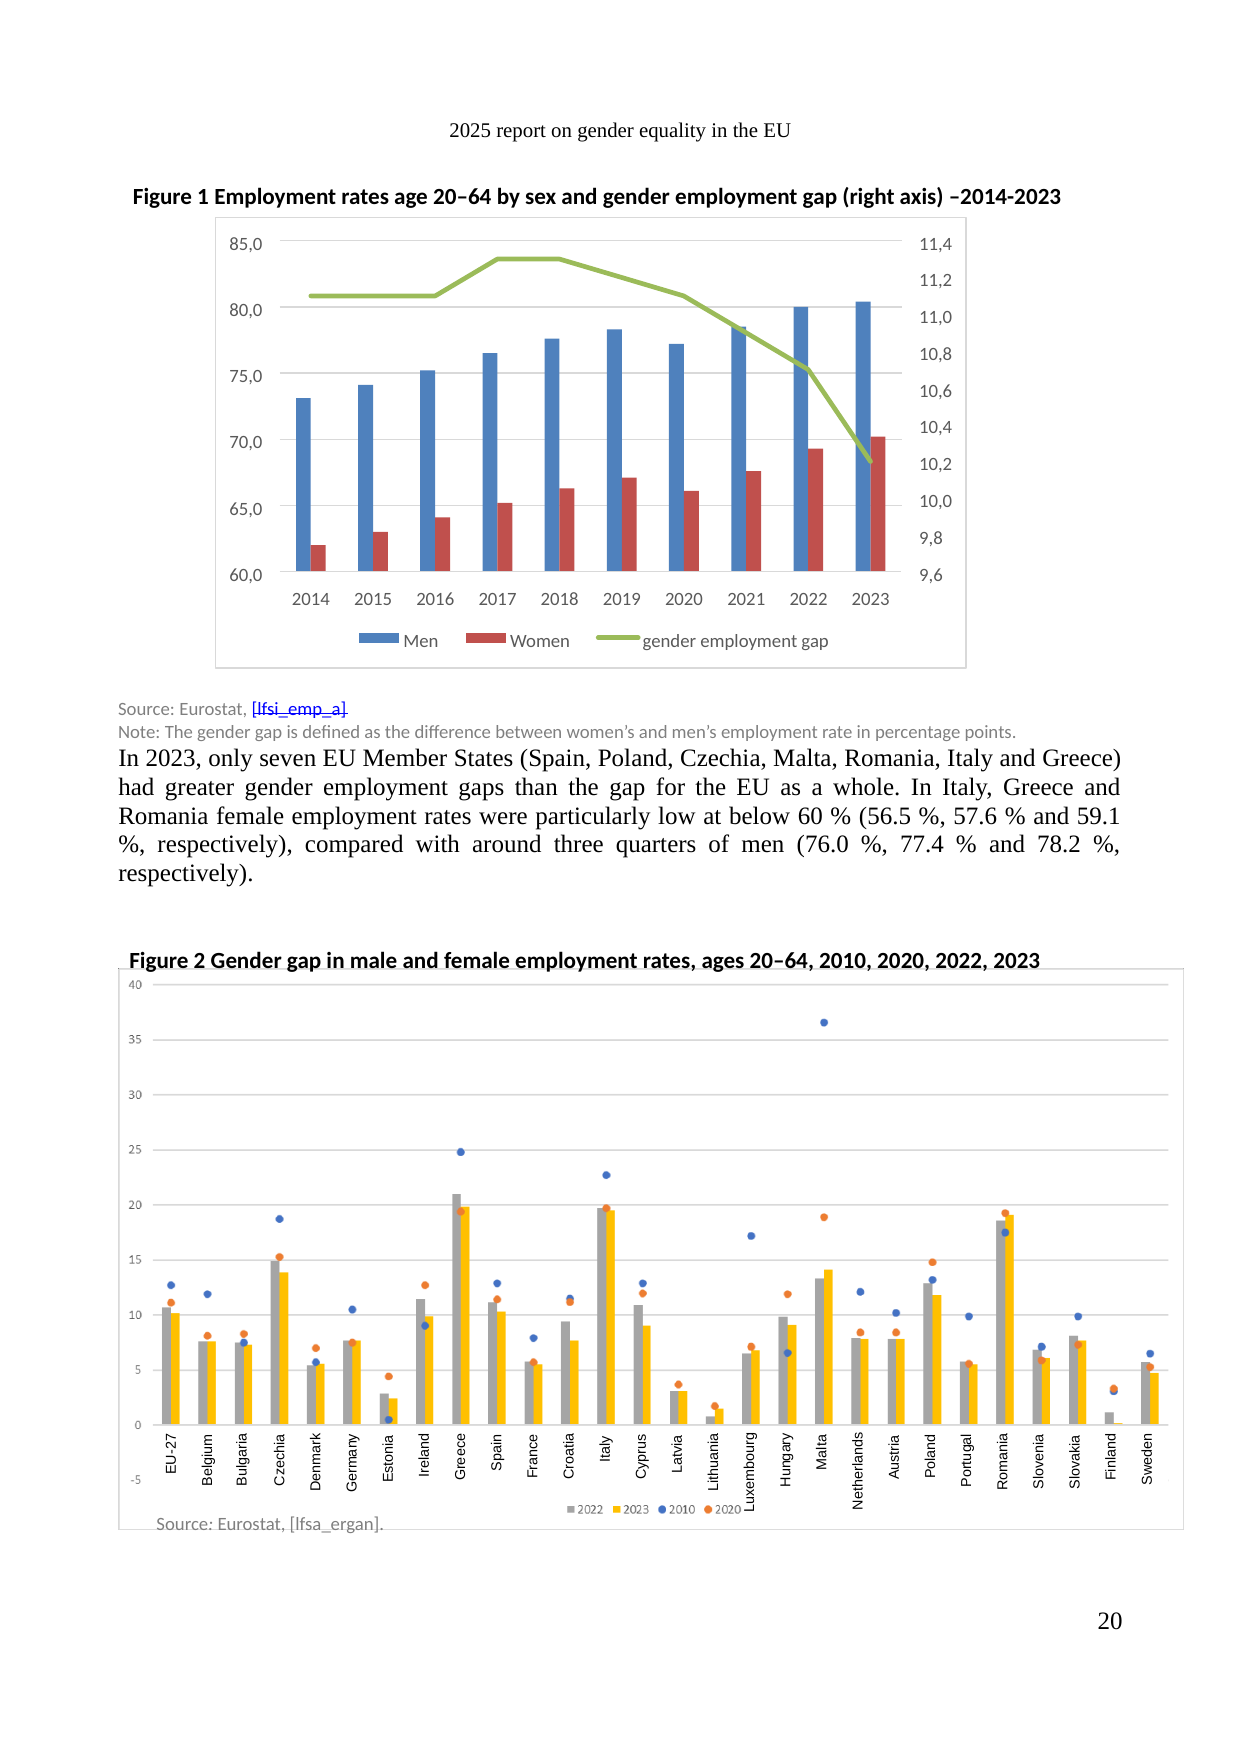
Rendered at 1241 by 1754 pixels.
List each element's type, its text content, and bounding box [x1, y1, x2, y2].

picture [244, 1522, 250, 1529]
text In 2023, only seven EU Member States (Spain, Poland, Czechia, Malta, Romania, Italy and Greece) had greater gender employment gaps than the gap for the EU as a whole. In Italy, Greece and Romania female employment rates were particularly low at below 60 % (56.5 %, 57.6 % and 59.1 %, respectively), compared with around three quarters of men (76.0 %, 77.4 % and 78.2 %, respectively). [118, 183, 1122, 887]
picture [167, 1522, 173, 1529]
picture [118, 968, 1184, 1530]
